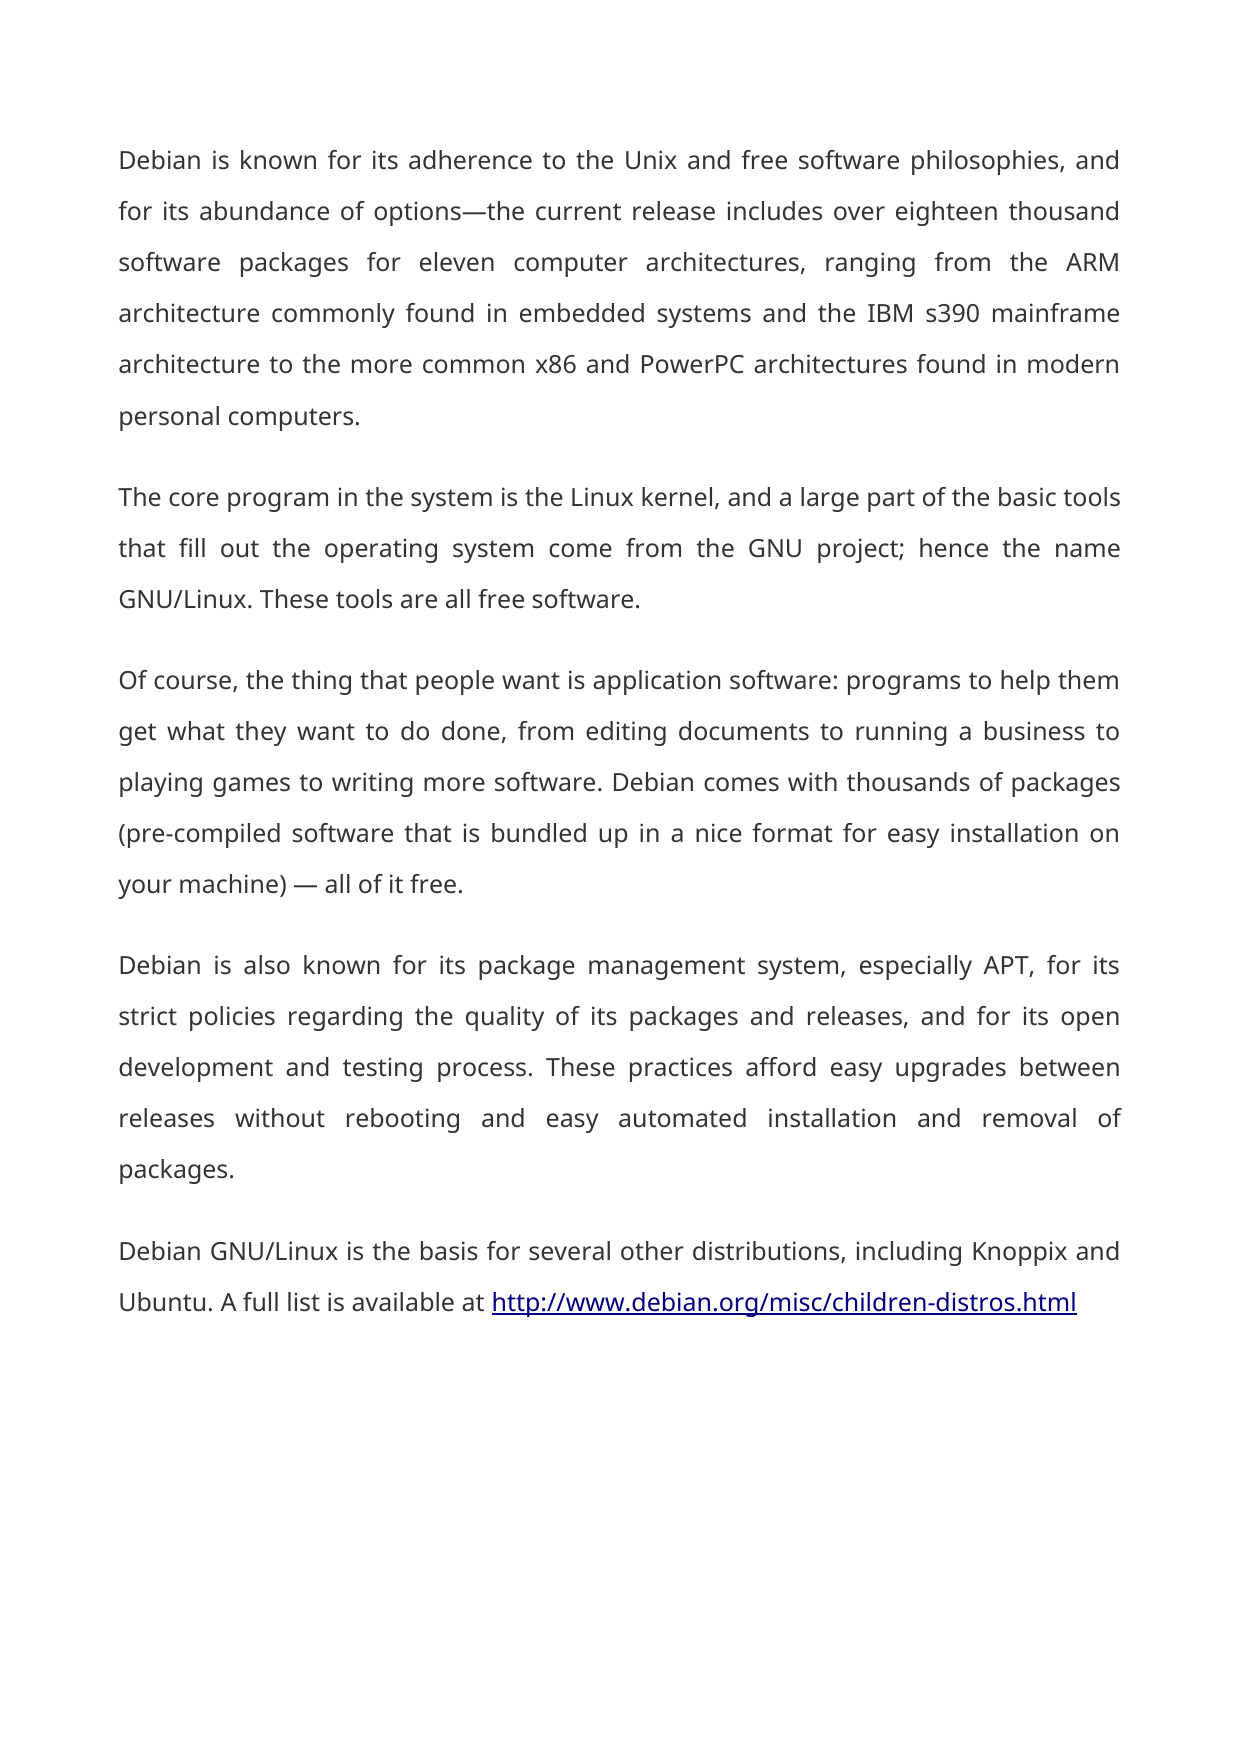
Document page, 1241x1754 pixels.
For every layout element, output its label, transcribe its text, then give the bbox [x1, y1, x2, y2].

text The core program in the system is the Linux kernel, and a large part of the basic tools that fill out the operating system come from the GNU project; hence the name GNU/Linux. These tools are all free software. [118, 479, 1122, 615]
text Debian is also known for its package management system, especially APT, for its strict policies regarding the quality of its packages and releases, and for its open development and testing process. These practices afford easy upgrades between releases without rebooting and easy automated installation and removal of packages. [118, 948, 1122, 1186]
text Debian is known for its adherence to the Unix and free software philosophies, and for its abundance of options—the current release includes over eighteen thousand software packages for eleven computer architectures, ranging from the ARM architecture commonly found in embedded systems and the IBM s390 mainframe architecture to the more common x86 and PowerPC architectures found in modern personal computers. [118, 143, 1122, 432]
text Debian GNU/Linux is the basis for several other distributions, including Knoppix and Ubuntu. A full list is available at http://www.debian.org/misc/children-distros.html [118, 1233, 1122, 1318]
text Of course, the thing that people want is application software: programs to help them get what they want to do done, from editing documents to running a business to playing games to writing more software. Debian comes with thousands of packages (pre-compiled software that is bundled up in a nice format for easy installation on your machine) — all of it free. [118, 662, 1122, 901]
